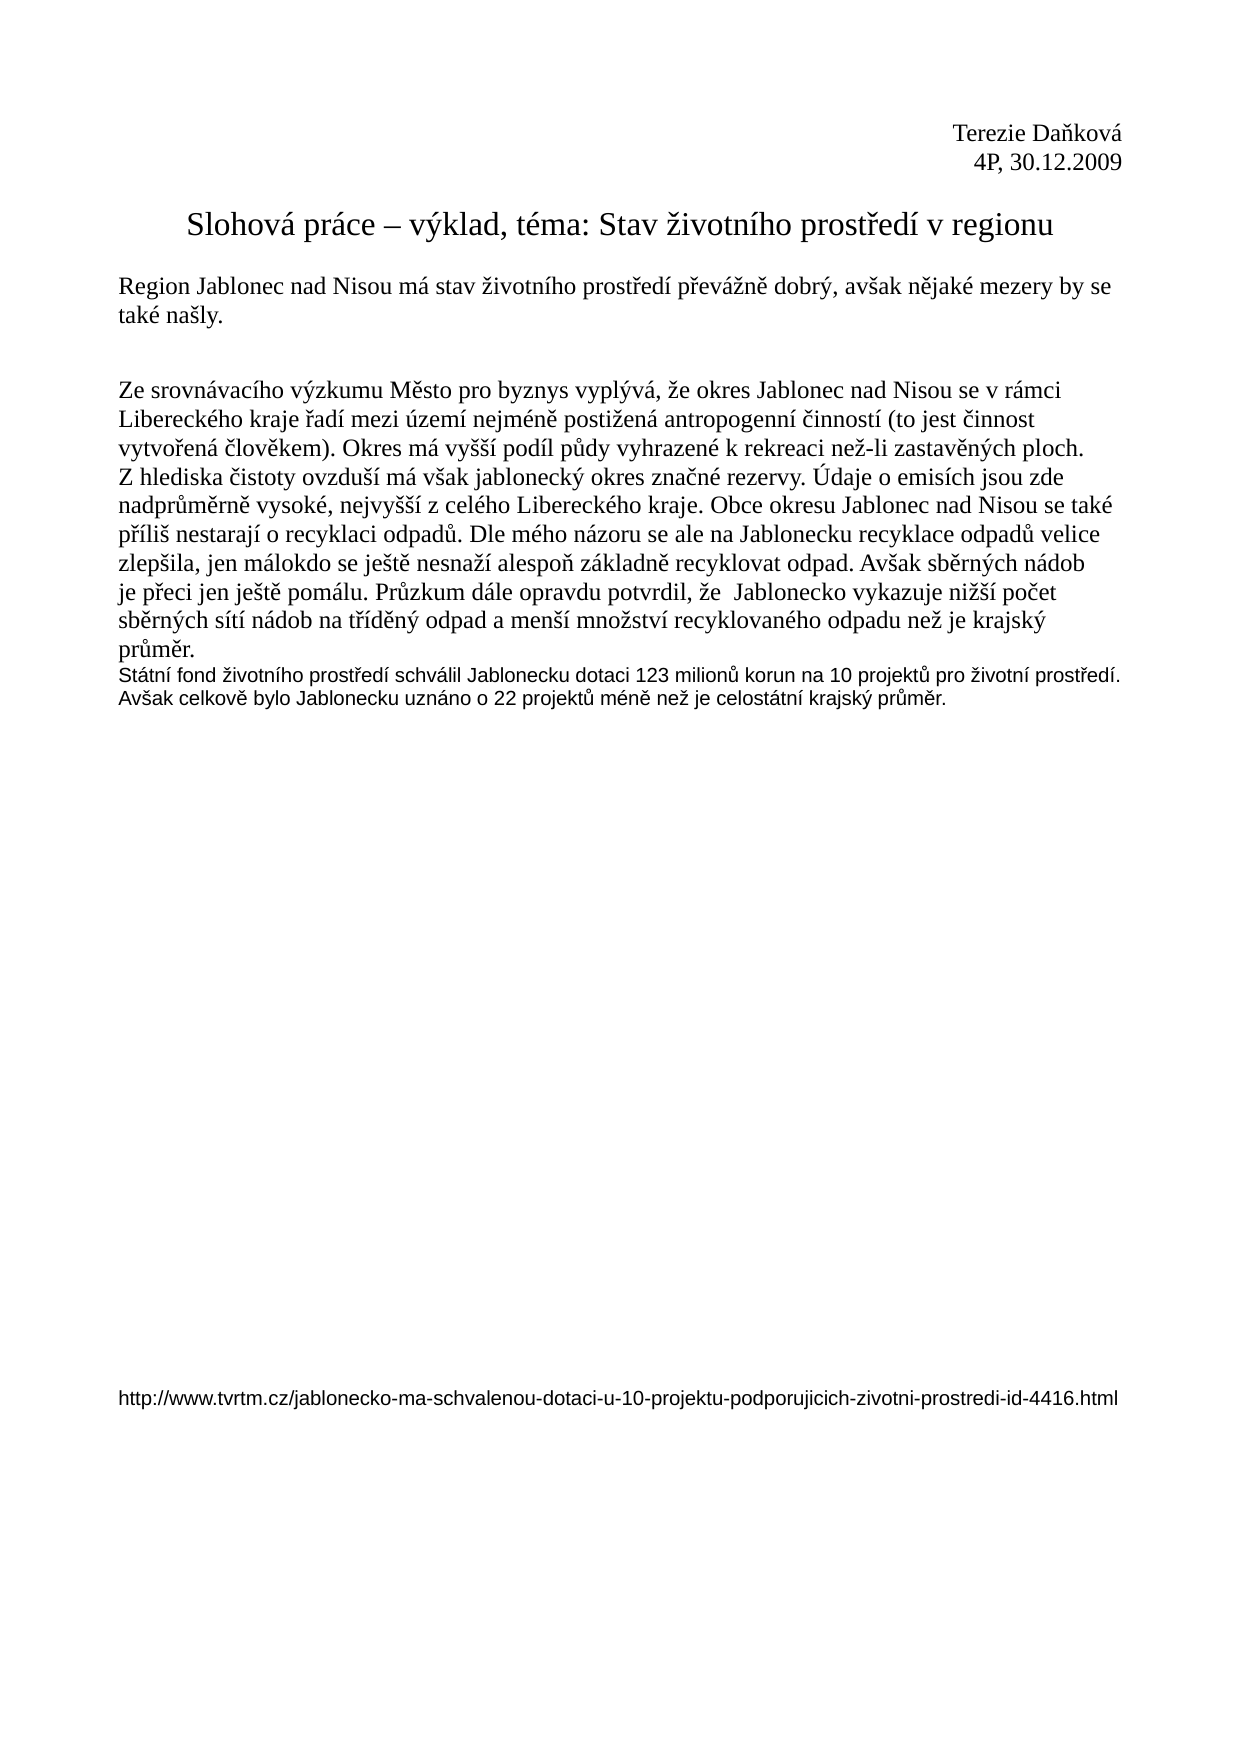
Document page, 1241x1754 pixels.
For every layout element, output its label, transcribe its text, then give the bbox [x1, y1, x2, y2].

text Státní fond životního prostředí schválil Jablonecku dotaci 123 milionů korun na 10 projektů pro životní prostředí. Avšak celkově bylo Jablonecku uznáno o 22 projektů méně než je celostátní krajský průměr. [118, 663, 1122, 710]
text Slohová práce – výklad, téma: Stav životního prostředí v regionu [118, 204, 1122, 243]
text http://www.tvrtm.cz/jablonecko-ma-schvalenou-dotaci-u-10-projektu-podporujicich-zivotni-prostredi-id-4416.html [118, 1386, 1122, 1410]
text Terezie Daňková [118, 118, 1122, 147]
text Region Jablonec nad Nisou má stav životního prostředí převážně dobrý, avšak nějaké mezery by se také našly. [118, 271, 1122, 329]
text je přeci jen ještě pomálu. Průzkum dále opravdu potvrdil, že Jablonecko vykazuje nižší počet sběrných sítí nádob na tříděný odpad a menší množství recyklovaného odpadu než je krajský průměr. [118, 577, 1122, 663]
text Z hlediska čistoty ovzduší má však jablonecký okres značné rezervy. Údaje o emisích jsou zde nadprůměrně vysoké, nejvyšší z celého Libereckého kraje. Obce okresu Jablonec nad Nisou se také příliš nestarají o recyklaci odpadů. Dle mého názoru se ale na Jablonecku recyklace odpadů velice zlepšila, jen málokdo se ještě nesnaží alespoň základně recyklovat odpad. Avšak sběrných nádob [118, 462, 1122, 577]
text 4P, 30.12.2009 [118, 147, 1122, 176]
text Ze srovnávacího výzkumu Město pro byznys vyplývá, že okres Jablonec nad Nisou se v rámci Libereckého kraje řadí mezi území nejméně postižená antropogenní činností (to jest činnost vytvořená člověkem). Okres má vyšší podíl půdy vyhrazené k rekreaci než-li zastavěných ploch. [118, 376, 1122, 462]
